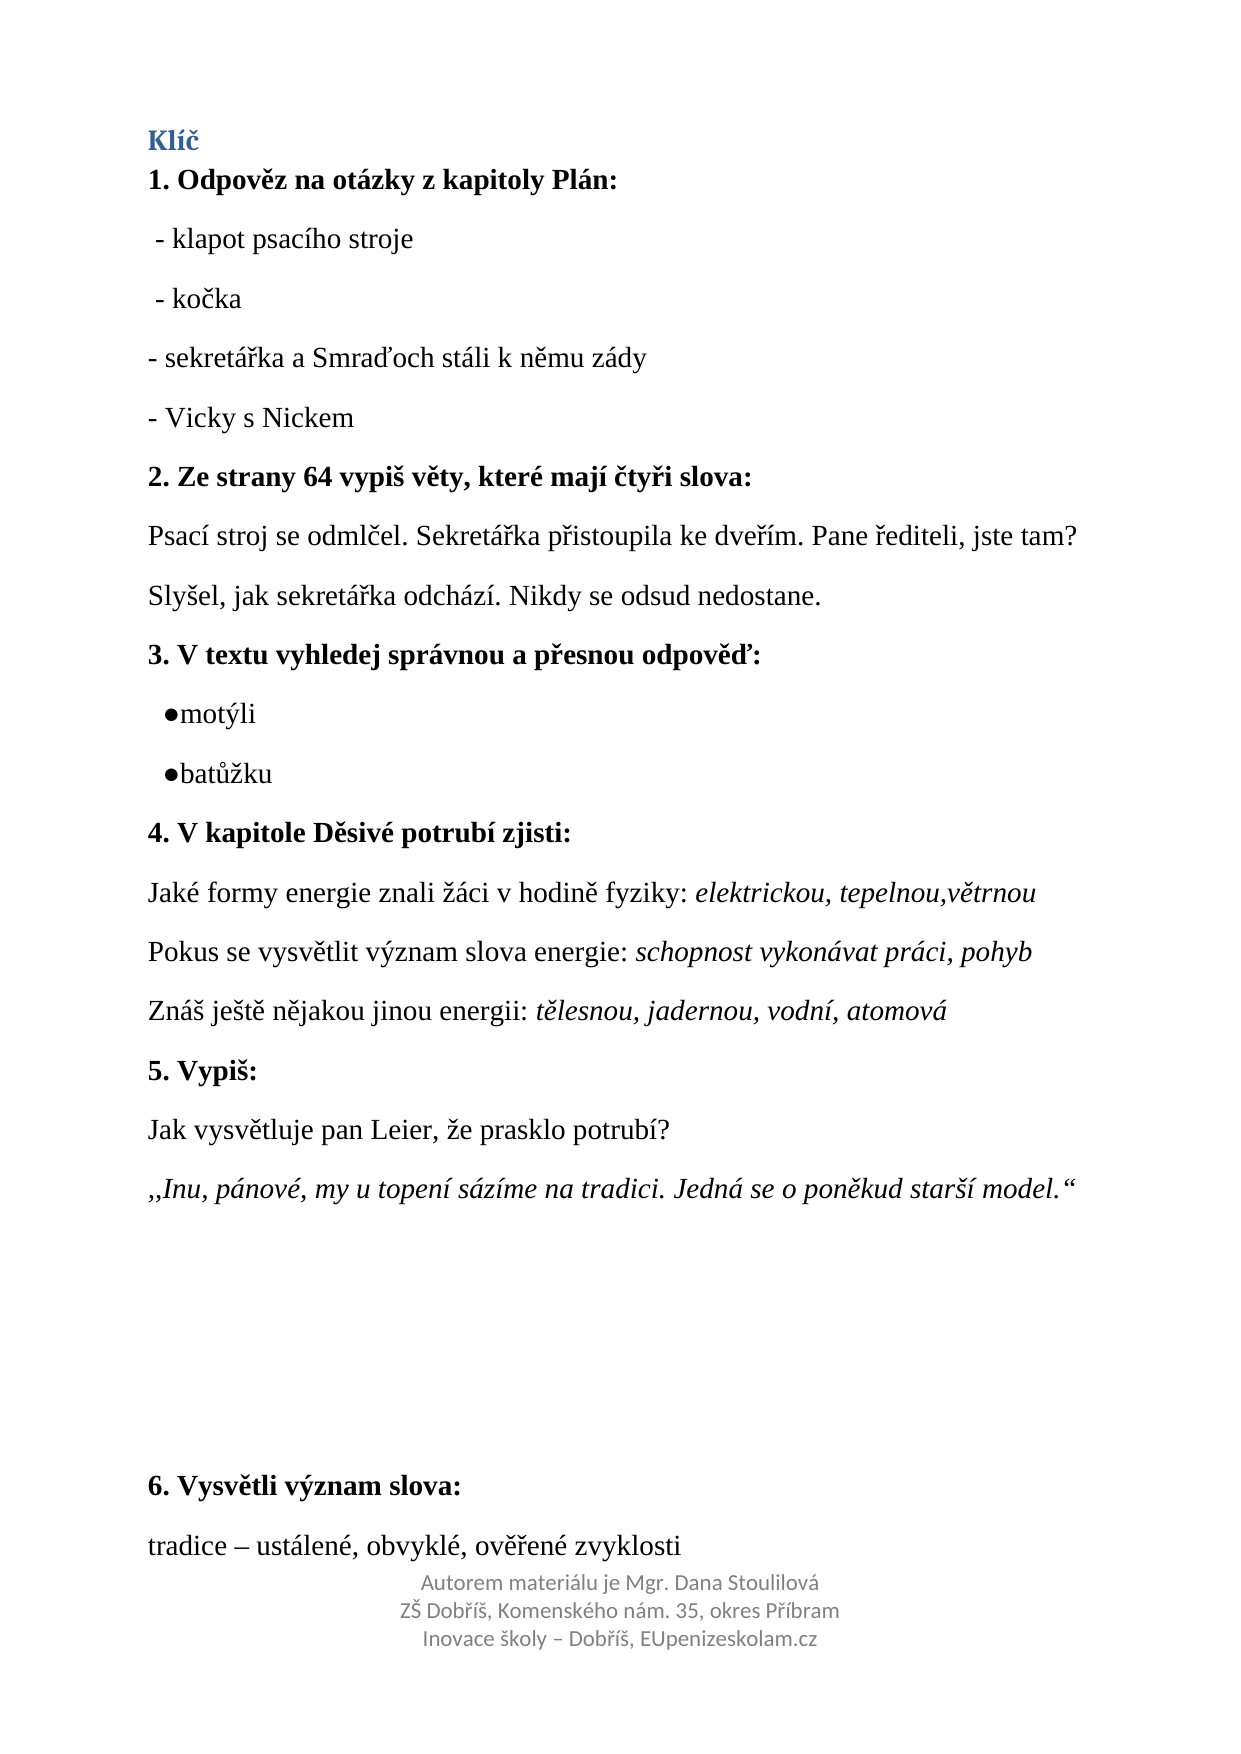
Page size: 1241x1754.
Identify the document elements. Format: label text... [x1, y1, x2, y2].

text Jak vysvětluje pan Leier, že prasklo potrubí? [148, 1112, 1093, 1146]
text Psací stroj se odmlčel. Sekretářka přistoupila ke dveřím. Pane řediteli, jste tam? [148, 518, 1093, 552]
text ●batůžku [148, 756, 1093, 789]
text ,,Inu, pánové, my u topení sázíme na tradici. Jedná se o poněkud starší model.“ [148, 1172, 1093, 1205]
text Jaké formy energie znali žáci v hodině fyziky: elektrickou, tepelnou,větrnou [148, 875, 1093, 908]
text 3. V textu vyhledej správnou a přesnou odpověď: [148, 637, 1093, 671]
text - klapot psacího stroje [148, 222, 1093, 255]
text 2. Ze strany 64 vypiš věty, které mají čtyři slova: [148, 459, 1093, 493]
text 4. V kapitole Děsivé potrubí zjisti: [148, 815, 1093, 849]
text 6. Vysvětli význam slova: [148, 1468, 1093, 1502]
subtitle Klíč [148, 124, 1093, 157]
text tradice – ustálené, obvyklé, ověřené zvyklosti [148, 1528, 1093, 1561]
text - kočka [148, 281, 1093, 314]
text - Vicky s Nickem [148, 400, 1093, 433]
text 1. Odpověz na otázky z kapitoly Plán: [148, 162, 1093, 196]
text 5. Vypiš: [148, 1053, 1093, 1086]
text Slyšel, jak sekretářka odchází. Nikdy se odsud nedostane. [148, 578, 1093, 611]
text ●motýli [148, 697, 1093, 730]
text Znáš ještě nějakou jinou energii: tělesnou, jadernou, vodní, atomová [148, 993, 1093, 1027]
text - sekretářka a Smraďoch stáli k němu zády [148, 340, 1093, 374]
text Pokus se vysvětlit význam slova energie: schopnost vykonávat práci, pohyb [148, 934, 1093, 968]
